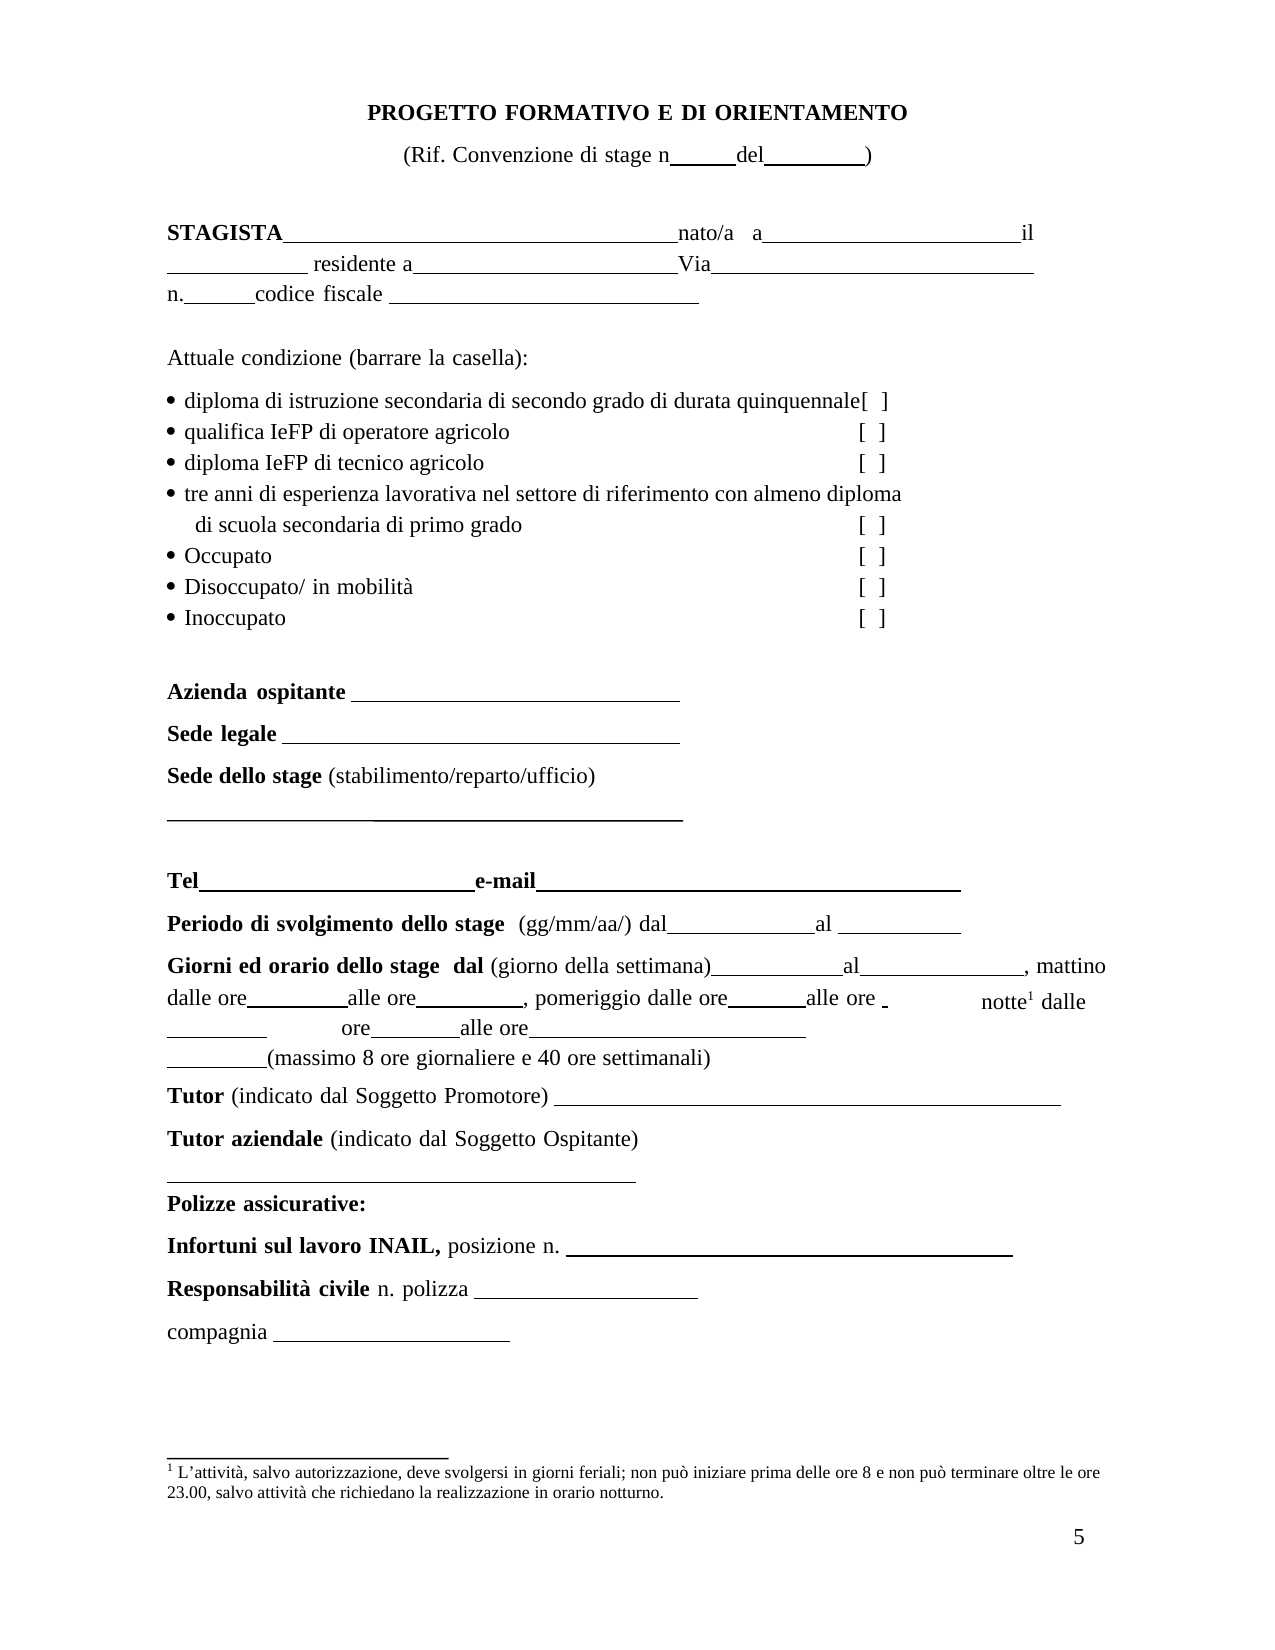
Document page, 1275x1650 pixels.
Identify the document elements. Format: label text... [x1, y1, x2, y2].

list diploma di istruzione secondaria di secondo grado di durata quinquennale[ ] [167, 387, 1121, 413]
text Giorni ed orario dello stage dal (giorno della settimana) al , mattino [167, 952, 1121, 979]
text Tel e-mail Periodo di svolgimento dello stage (gg/mm/aa/) dal al [167, 817, 961, 936]
list diploma IeFP di tecnico agricolo [ ] [167, 449, 1121, 475]
subtitle Azienda ospitante Sede legale Sede dello stage (stabilimento/reparto/ufficio) [167, 678, 681, 789]
list di scuola secondaria di primo grado [ ] [195, 511, 1121, 537]
text notte1 dalle [981, 988, 1121, 1015]
text residente a Via n. codice fiscale [167, 250, 1034, 307]
list tre anni di esperienza lavorativa nel settore di riferimento con almeno diploma [167, 480, 1121, 506]
subtitle Polizze assicurative: [167, 1190, 1121, 1217]
list Inoccupato [ ] [167, 604, 1121, 630]
text Attuale condizione (barrare la casella): [167, 344, 1121, 371]
subtitle PROGETTO FORMATIVO E DI ORIENTAMENTO [167, 99, 1108, 126]
text (Rif. Convenzione di stage n del ) [156, 141, 1119, 168]
text 1 L’attività, salvo autorizzazione, deve svolgersi in giorni feriali; non può iniziare prima delle ore 8 e non può terminare oltre le ore 23.00, salvo attività che richiedano la realizzazione in orario notturno. [167, 1461, 1121, 1503]
text Responsabilità civile n. polizza compagnia [167, 1275, 698, 1344]
list Occupato [ ] [167, 542, 1121, 568]
text Infortuni sul lavoro INAIL, posizione n. [167, 1233, 1121, 1259]
text dalle ore alle ore , pomeriggio dalle ore alle ore ore alle ore (massimo 8 ore giornaliere e 40 ore settimanali) [167, 983, 969, 1070]
list Disoccupato/ in mobilità [ ] [167, 573, 1121, 599]
list qualifica IeFP di operatore agricolo [ ] [167, 418, 1121, 444]
text STAGISTA nato/a a il [167, 219, 1121, 245]
text Tutor aziendale (indicato dal Soggetto Ospitante) [167, 1125, 1121, 1151]
text Tutor (indicato dal Soggetto Promotore) [167, 1082, 1121, 1108]
